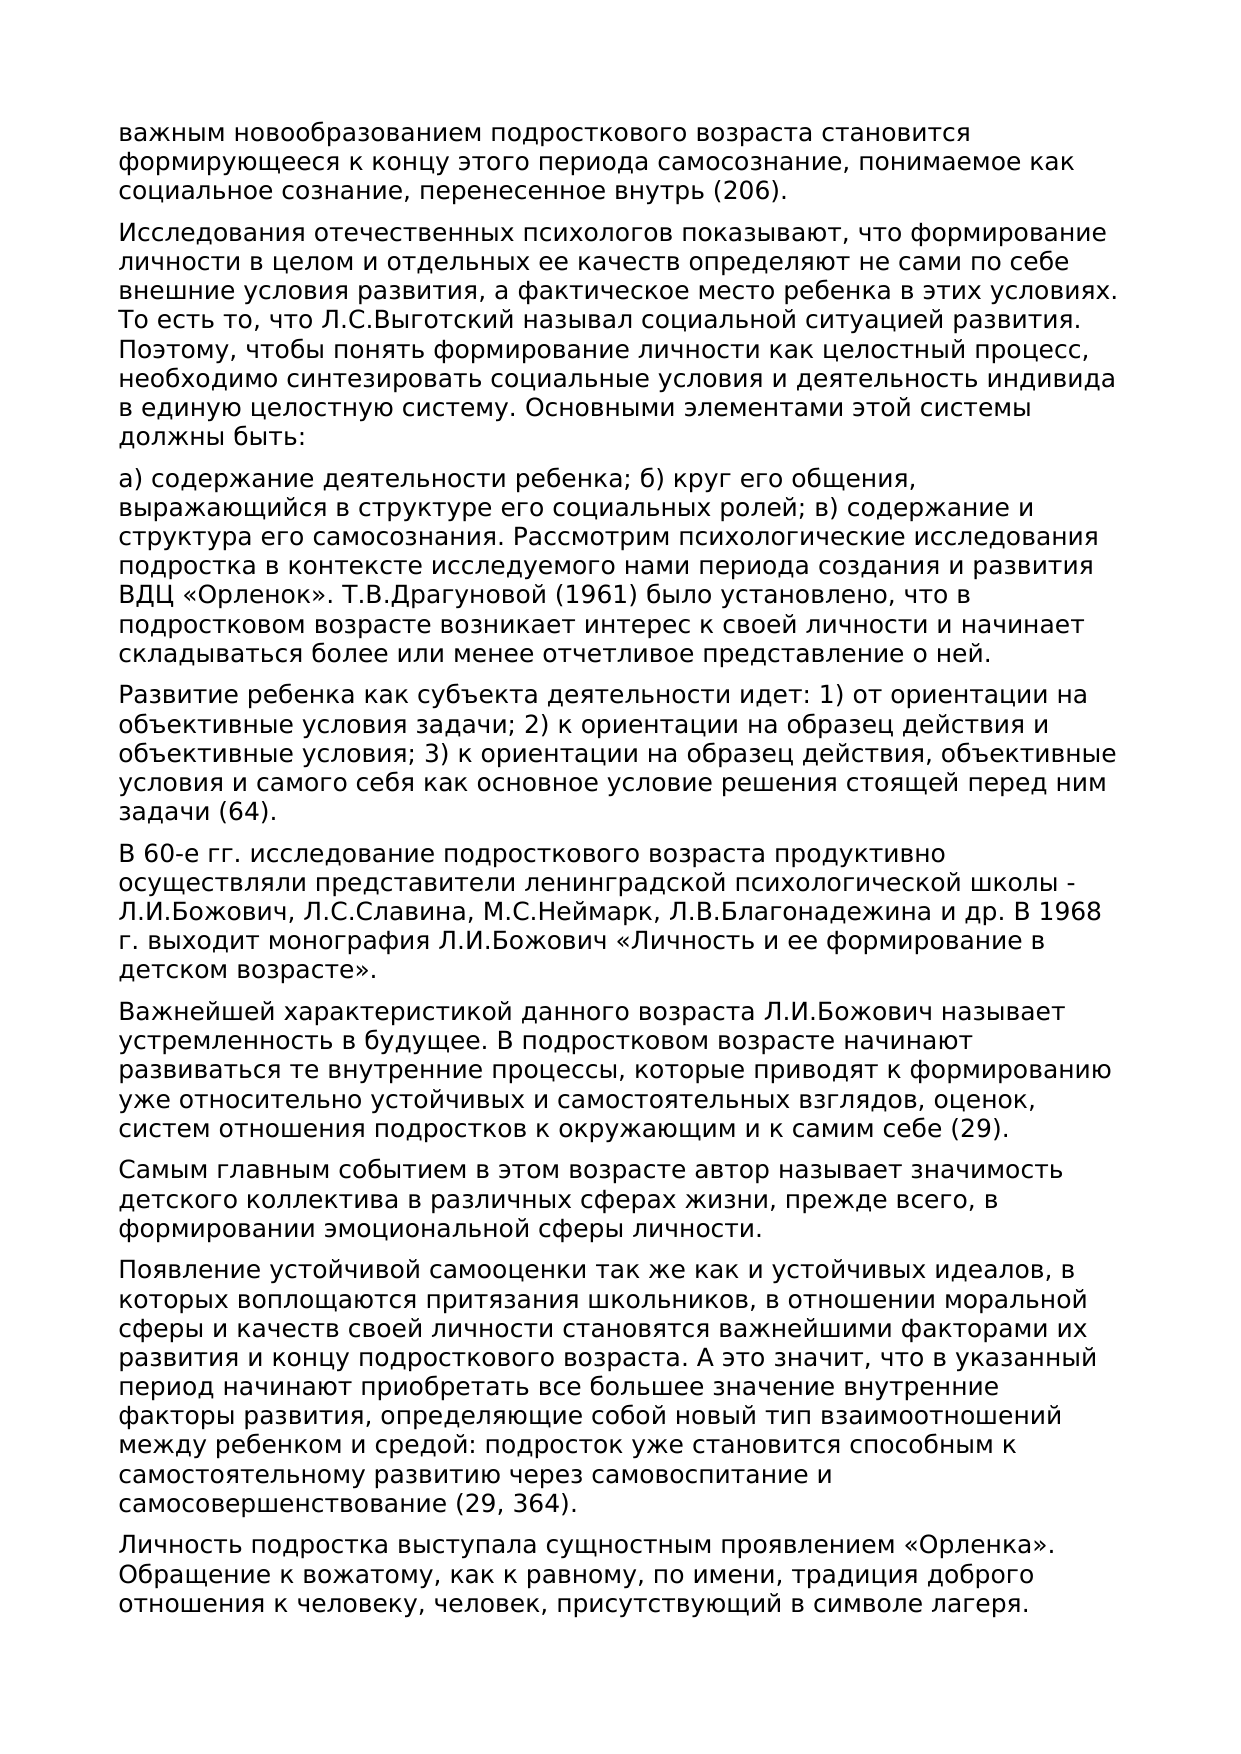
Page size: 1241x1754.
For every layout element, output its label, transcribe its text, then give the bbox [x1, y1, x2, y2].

text Развитие ребенка как субъекта деятельности идет: 1) от ориентации на объективные условия задачи; 2) к ориентации на образец действия и объективные условия; 3) к ориентации на образец действия, объективные условия и самого себя как основное условие решения стоящей перед ним задачи (64). [118, 681, 1122, 826]
text важным новообразованием подросткового возраста становится формирующееся к концу этого периода самосознание, понимаемое как социальное сознание, перенесенное внутрь (206). [118, 118, 1122, 206]
text Исследования отечественных психологов показывают, что формирование личности в целом и отдельных ее качеств определяют не сами по себе внешние условия развития, а фактическое место ребенка в этих условиях. То есть то, что Л.С.Выготский называл социальной ситуацией развития. Поэтому, чтобы понять формирование личности как целостный процесс, необходимо синтезировать социальные условия и деятельность индивида в единую целостную систему. Основными элементами этой системы должны быть: [118, 218, 1122, 451]
text Личность подростка выступала сущностным проявлением «Орленка». Обращение к вожатому, как к равному, по имени, традиция доброго отношения к человеку, человек, присутствующий в символе лагеря. [118, 1531, 1122, 1618]
text Самым главным событием в этом возрасте автор называет значимость детского коллектива в различных сферах жизни, прежде всего, в формировании эмоциональной сферы личности. [118, 1156, 1122, 1243]
text а) содержание деятельности ребенка; б) круг его общения, выражающийся в структуре его социальных ролей; в) содержание и структура его самосознания. Рассмотрим психологические исследования подростка в контексте исследуемого нами периода создания и развития ВДЦ «Орленок». Т.В.Драгуновой (1961) было установлено, что в подростковом возрасте возникает интерес к своей личности и начинает складываться более или менее отчетливое представление о ней. [118, 464, 1122, 668]
text Появление устойчивой самооценки так же как и устойчивых идеалов, в которых воплощаются притязания школьников, в отношении моральной сферы и качеств своей личности становятся важнейшими факторами их развития и концу подросткового возраста. А это значит, что в указанный период начинают приобретать все большее значение внутренние факторы развития, определяющие собой новый тип взаимоотношений между ребенком и средой: подросток уже становится способным к самостоятельному развитию через самовоспитание и самосовершенствование (29, 364). [118, 1256, 1122, 1518]
text Важнейшей характеристикой данного возраста Л.И.Божович называет устремленность в будущее. В подростковом возрасте начинают развиваться те внутренние процессы, которые приводят к формированию уже относительно устойчивых и самостоятельных взглядов, оценок, систем отношения подростков к окружающим и к самим себе (29). [118, 997, 1122, 1143]
text В 60-е гг. исследование подросткового возраста продуктивно осуществляли представители ленинградской психологической школы -Л.И.Божович, Л.С.Славина, М.С.Неймарк, Л.В.Благонадежина и др. В 1968 г. выходит монография Л.И.Божович «Личность и ее формирование в детском возрасте». [118, 839, 1122, 985]
